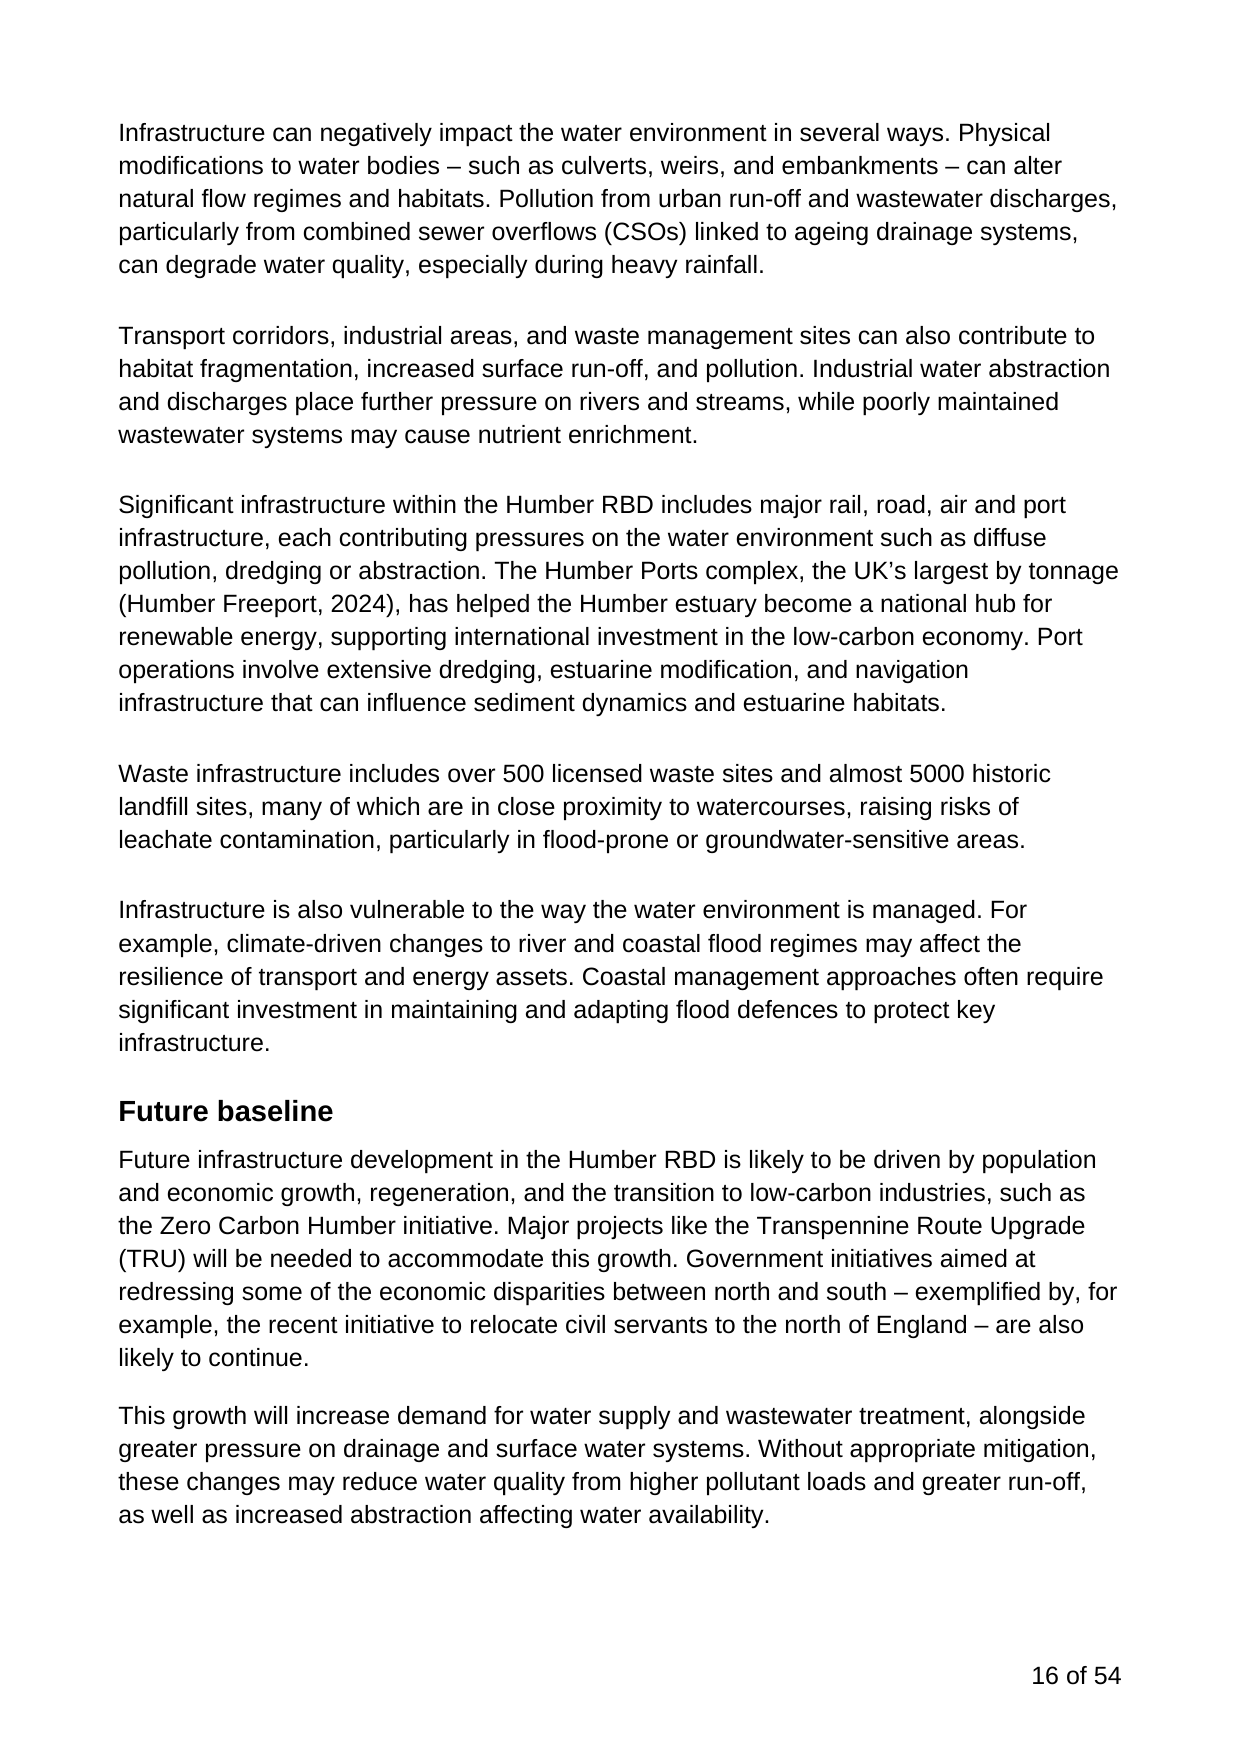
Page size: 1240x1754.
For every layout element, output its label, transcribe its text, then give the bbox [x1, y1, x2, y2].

text Waste infrastructure includes over 500 licensed waste sites and almost 5000 historic landfill sites, many of which are in close proximity to watercourses, raising risks of leachate contamination, particularly in flood-prone or groundwater-sensitive areas. [118, 759, 1121, 854]
text This growth will increase demand for water supply and wastewater treatment, alongside greater pressure on drainage and surface water systems. Without appropriate mitigation, these changes may reduce water quality from higher pollutant loads and greater run-off, as well as increased abstraction affecting water availability. [118, 1401, 1121, 1529]
text Infrastructure is also vulnerable to the way the water environment is managed. For example, climate-driven changes to river and coastal flood regimes may affect the resilience of transport and energy assets. Coastal management approaches often require significant investment in maintaining and adapting flood defences to protect key infrastructure. [118, 896, 1121, 1056]
text Infrastructure can negatively impact the water environment in several ways. Physical modifications to water bodies – such as culverts, weirs, and embankments – can alter natural flow regimes and habitats. Pollution from urban run-off and wastewater discharges, particularly from combined sewer overflows (CSOs) linked to ageing drainage systems, can degrade water quality, especially during heavy rainfall. [118, 118, 1121, 279]
text Significant infrastructure within the Humber RBD includes major rail, road, air and port infrastructure, each contributing pressures on the water environment such as diffuse pollution, dredging or abstraction. The Humber Ports complex, the UK’s largest by tonnage (Humber Freeport, 2024), has helped the Humber estuary become a national hub for renewable energy, supporting international investment in the low-carbon economy. Port operations involve extensive dredging, estuarine modification, and navigation infrastructure that can influence sediment dynamics and estuarine habitats. [118, 490, 1121, 717]
text Transport corridors, industrial areas, and waste management sites can also contribute to habitat fragmentation, increased surface run-off, and pollution. Industrial water abstraction and discharges place further pressure on rivers and streams, while poorly maintained wastewater systems may cause nutrient enrichment. [118, 321, 1121, 448]
subtitle Future baseline [118, 1094, 1121, 1127]
text Future infrastructure development in the Humber RBD is likely to be driven by population and economic growth, regeneration, and the transition to low-carbon industries, such as the Zero Carbon Humber initiative. Major projects like the Transpennine Route Upgrade (TRU) will be needed to accommodate this growth. Government initiatives aimed at redressing some of the economic disparities between north and south – exemplified by, for example, the recent initiative to relocate civil servants to the north of England – are also likely to continue. [118, 1145, 1121, 1372]
